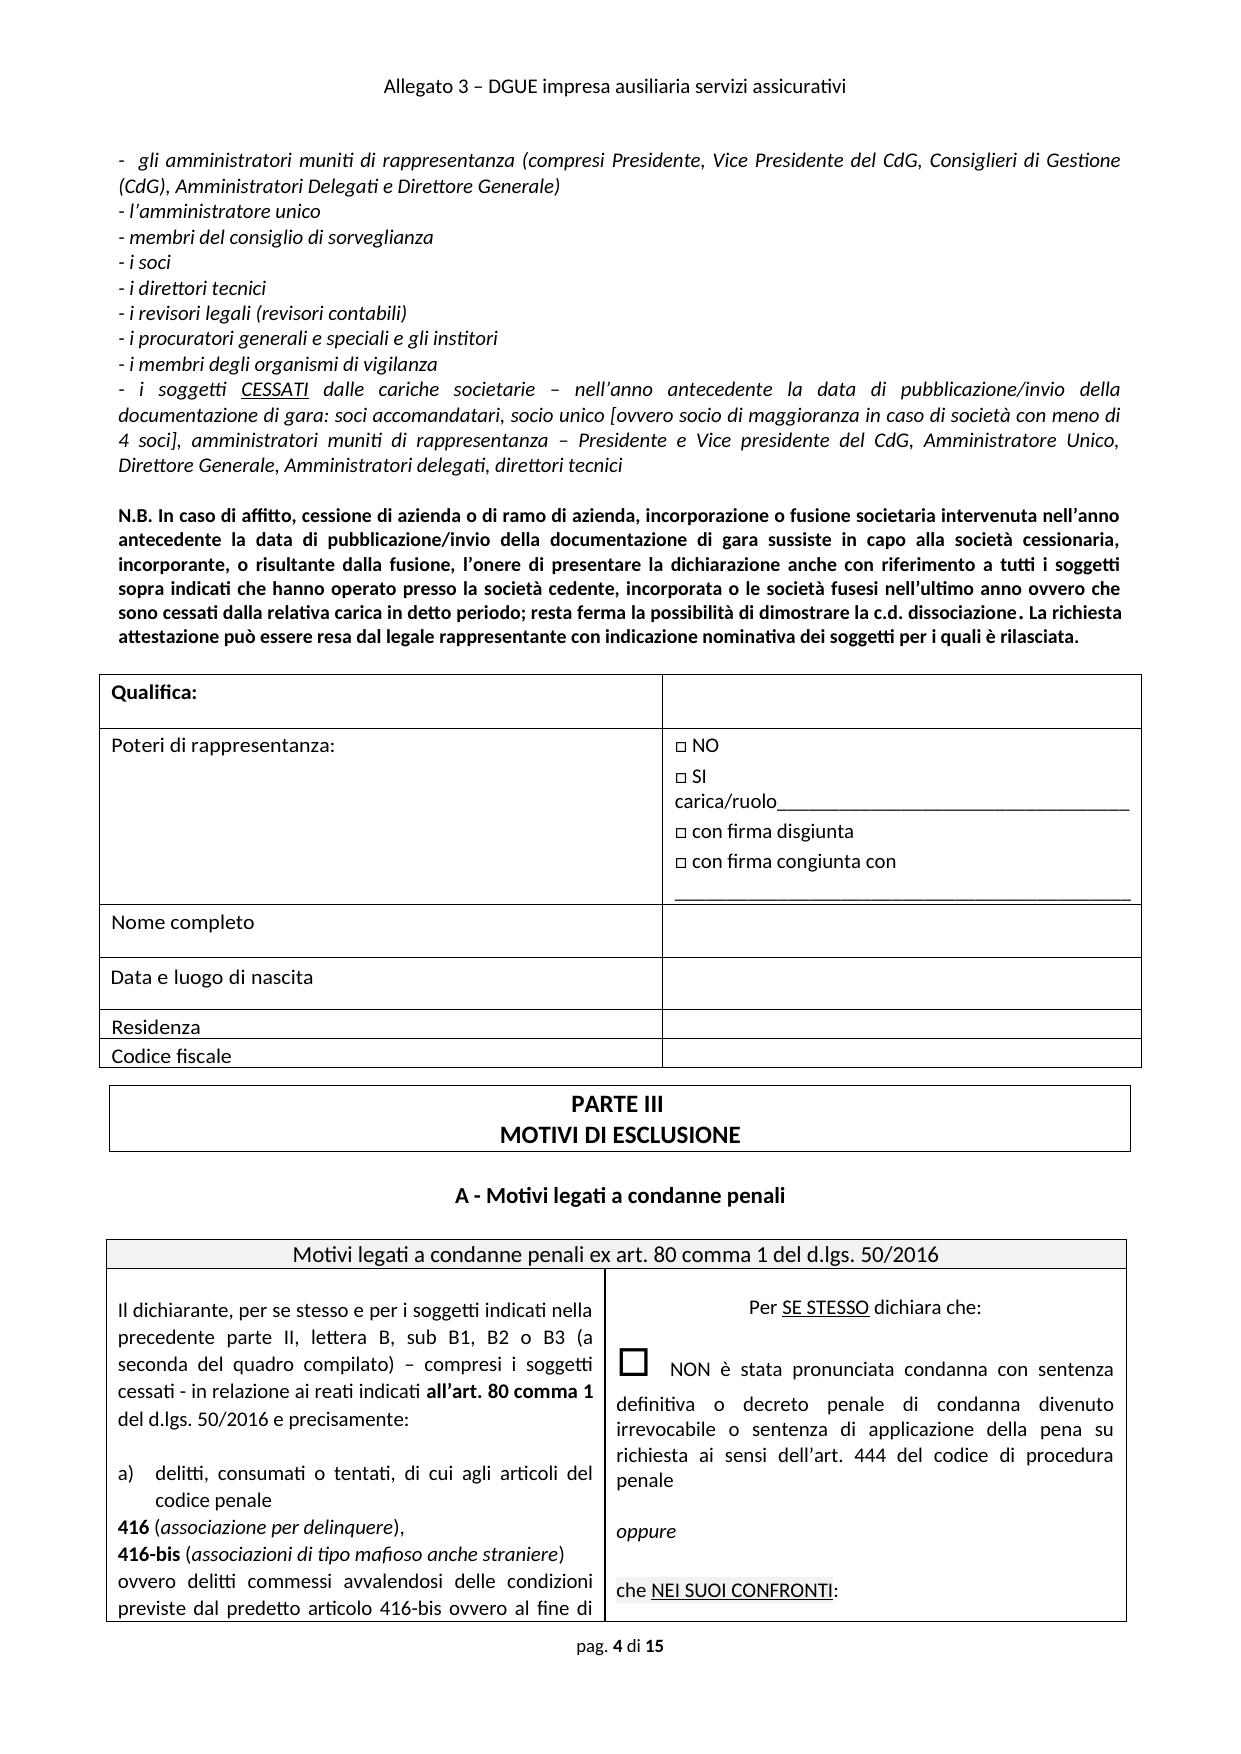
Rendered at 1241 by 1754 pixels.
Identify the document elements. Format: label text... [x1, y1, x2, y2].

table_header Qualifica: [100, 675, 662, 727]
table_cell [663, 1010, 1141, 1038]
text N.B. In caso di affitto, cessione di azienda o di ramo di azienda, incorporazione o fusione societaria intervenuta nell’anno antecedente la data di pubblicazione/invio della documentazione di gara sussiste in capo alla società cessionaria, incorporante, o risultante dalla fusione, l’onere di presentare la dichiarazione anche con riferimento a tutti i soggetti sopra indicati che hanno operato presso la società cedente, incorporata o le società fusesi nell’ultimo anno ovvero che sono cessati dalla relativa carica in detto periodo; resta ferma la possibilità di dimostrare la c.d. dissociazione. La richiesta attestazione può essere resa dal legale rappresentante con indicazione nominativa dei soggetti per i quali è rilasciata. [118, 503, 1122, 649]
table_header Motivi legati a condanne penali ex art. 80 comma 1 del d.lgs. 50/2016 [107, 1240, 1126, 1268]
table_cell [663, 1039, 1141, 1067]
table_cell Nome completo [100, 905, 662, 957]
text - gli amministratori muniti di rappresentanza (compresi Presidente, Vice Presidente del CdG, Consiglieri di Gestione (CdG), Amministratori Delegati e Direttore Generale) [118, 148, 1122, 198]
text Motivi di esclusione [110, 1116, 1130, 1151]
text - i revisori legali (revisori contabili) [118, 300, 1122, 326]
table_cell Poteri di rappresentanza: [100, 729, 662, 904]
table_cell Codice fiscale [100, 1039, 662, 1067]
table_cell Data e luogo di nascita [100, 958, 662, 1009]
text A - Motivi legati a condanne penali [118, 1182, 1122, 1209]
table_cell Per SE STESSO dichiara che: □ NON è stata pronunciata condanna con sentenza definitiva o decreto penale di condanna divenuto irrevocabile o sentenza di applicazione della pena su richiesta ai sensi dell’art. 444 del codice di procedura penale oppure che NEI SUOI CONFRONTI: [606, 1269, 1126, 1621]
table_header [663, 675, 1141, 727]
text - membri del consiglio di sorveglianza [118, 224, 1122, 249]
text - i soci [118, 249, 1122, 275]
text - i procuratori generali e speciali e gli institori [118, 326, 1122, 351]
text PARTE III [110, 1086, 1130, 1116]
table_cell [663, 958, 1141, 1009]
table_cell Residenza [100, 1010, 662, 1038]
text - i soggetti CESSATI dalle cariche societarie – nell’anno antecedente la data di pubblicazione/invio della documentazione di gara: soci accomandatari, socio unico [ovvero socio di maggioranza in caso di società con meno di 4 soci], amministratori muniti di rappresentanza – Presidente e Vice presidente del CdG, Amministratore Unico, Direttore Generale, Amministratori delegati, direttori tecnici [118, 376, 1122, 478]
table_cell Il dichiarante, per se stesso e per i soggetti indicati nella precedente parte II, lettera B, sub B1, B2 o B3 (a seconda del quadro compilato) – compresi i soggetti cessati - in relazione ai reati indicati all’art. 80 comma 1 del d.lgs. 50/2016 e precisamente: delitti, consumati o tentati, di cui agli articoli del codice penale 416 (associazione per delinquere), 416-bis (associazioni di tipo mafioso anche straniere) ovvero delitti commessi avvalendosi delle condizioni previste dal predetto articolo 416-bis ovvero al fine di agevolare l’attività delle associazioni previste dallo stesso articolo, nonchè per i delitti, consumati o tentati, previsti - dall’articolo 74 (associazione finalizzata al traffico illecito di sostanze stupefacenti o psicotrope) del decreto del Presidente della Repubblica 9 ottobre 1990, n. 309, - dall’articolo 291-quater (associazione per delinquere finalizzata al contrabbando di tabacchi lavorati esteri) del decreto del Presidente della Repubblica 23 gennaio 1973, n. 43 - dall’articolo 260 (attività organizzate per il traffico illecito di rifiuti) del decreto legislativo 3 aprile 2006, n. 152, in quanto riconducibili alla partecipazione a un’organizzazione criminale, quale definita all’articolo 2 della decisione quadro 2008/841/GAI del Consiglio; delitti, consumati o tentati, di cui agli articoli del codice penale 317 (concussione), 318 (corruzione per l’esercizio della funzione), 319 (corruzione per un atto contrario ai doveri d’ufficio), 319-ter (corruzione in atti giudiziari), 319-quater (induzione indebita a dare o promettere utilità), 320 (corruzione di persona incaricata di un pubblico servizio), 321 (pene per il corruttore), 322 (istigazione alla corruzione), 322-bis (peculato, concussione, induzione indebita dare o promettere utilità, corruzione e istigazione alla corruzione di membri della Corte penale internazionale o degli organi delle Comunità europee e di funzionari delle Comunità europee e di Stati esteri), 346-bis (traffico di influenze illecite), 353 (turbata libertà degli incanti), 353-bis (turbata libertà del procedimento di scelta del contraente), 354 (astensione dagli incanti), 355 (inadempimento di contratti di pubbliche forniture) e 356 (frode nelle pubbliche forniture) del codice penale nonchè all’articolo del codice civile (corruzione tra privati); frode ai sensi dell’articolo 1 della convenzione relativa alla tutela degli interessi finanziari delle Comunità europee; delitti, consumati o tentati, commessi con finalità di terrorismo, anche internazionale, e di eversione dell’ordine costituzionale reati terroristici o reati connessi alle attività terroristiche; delitti di cui agli articoli del codice penale 648-bis (riciclaggio), 648-ter (impiego di denaro, beni o utilità di provenienza illecita) 648-ter.1 (autoriciclaggio), e riciclaggio di proventi di attività criminose o finanziamento del terrorismo, quali definiti all’articolo 1 del decreto legislativo 22 giugno 2007, n. 109 e successive modificazioni; sfruttamento del lavoro minorile e altre forme di tratta di esseri umani definite con il decreto legislativo 4 marzo 2014, n. 24; ogni altro delitto da cui derivi, quale pena accessoria, l’incapacità di contrattare con la pubblica amministrazione [107, 1269, 604, 1621]
text - i direttori tecnici [118, 275, 1122, 300]
text - l’amministratore unico [118, 198, 1122, 224]
table_cell □ NO □ SI carica/ruolo__________________________________ □ con firma disgiunta □ con firma congiunta con _________________________________________________ [663, 729, 1141, 904]
text - i membri degli organismi di vigilanza [118, 351, 1122, 376]
table_cell [663, 905, 1141, 957]
